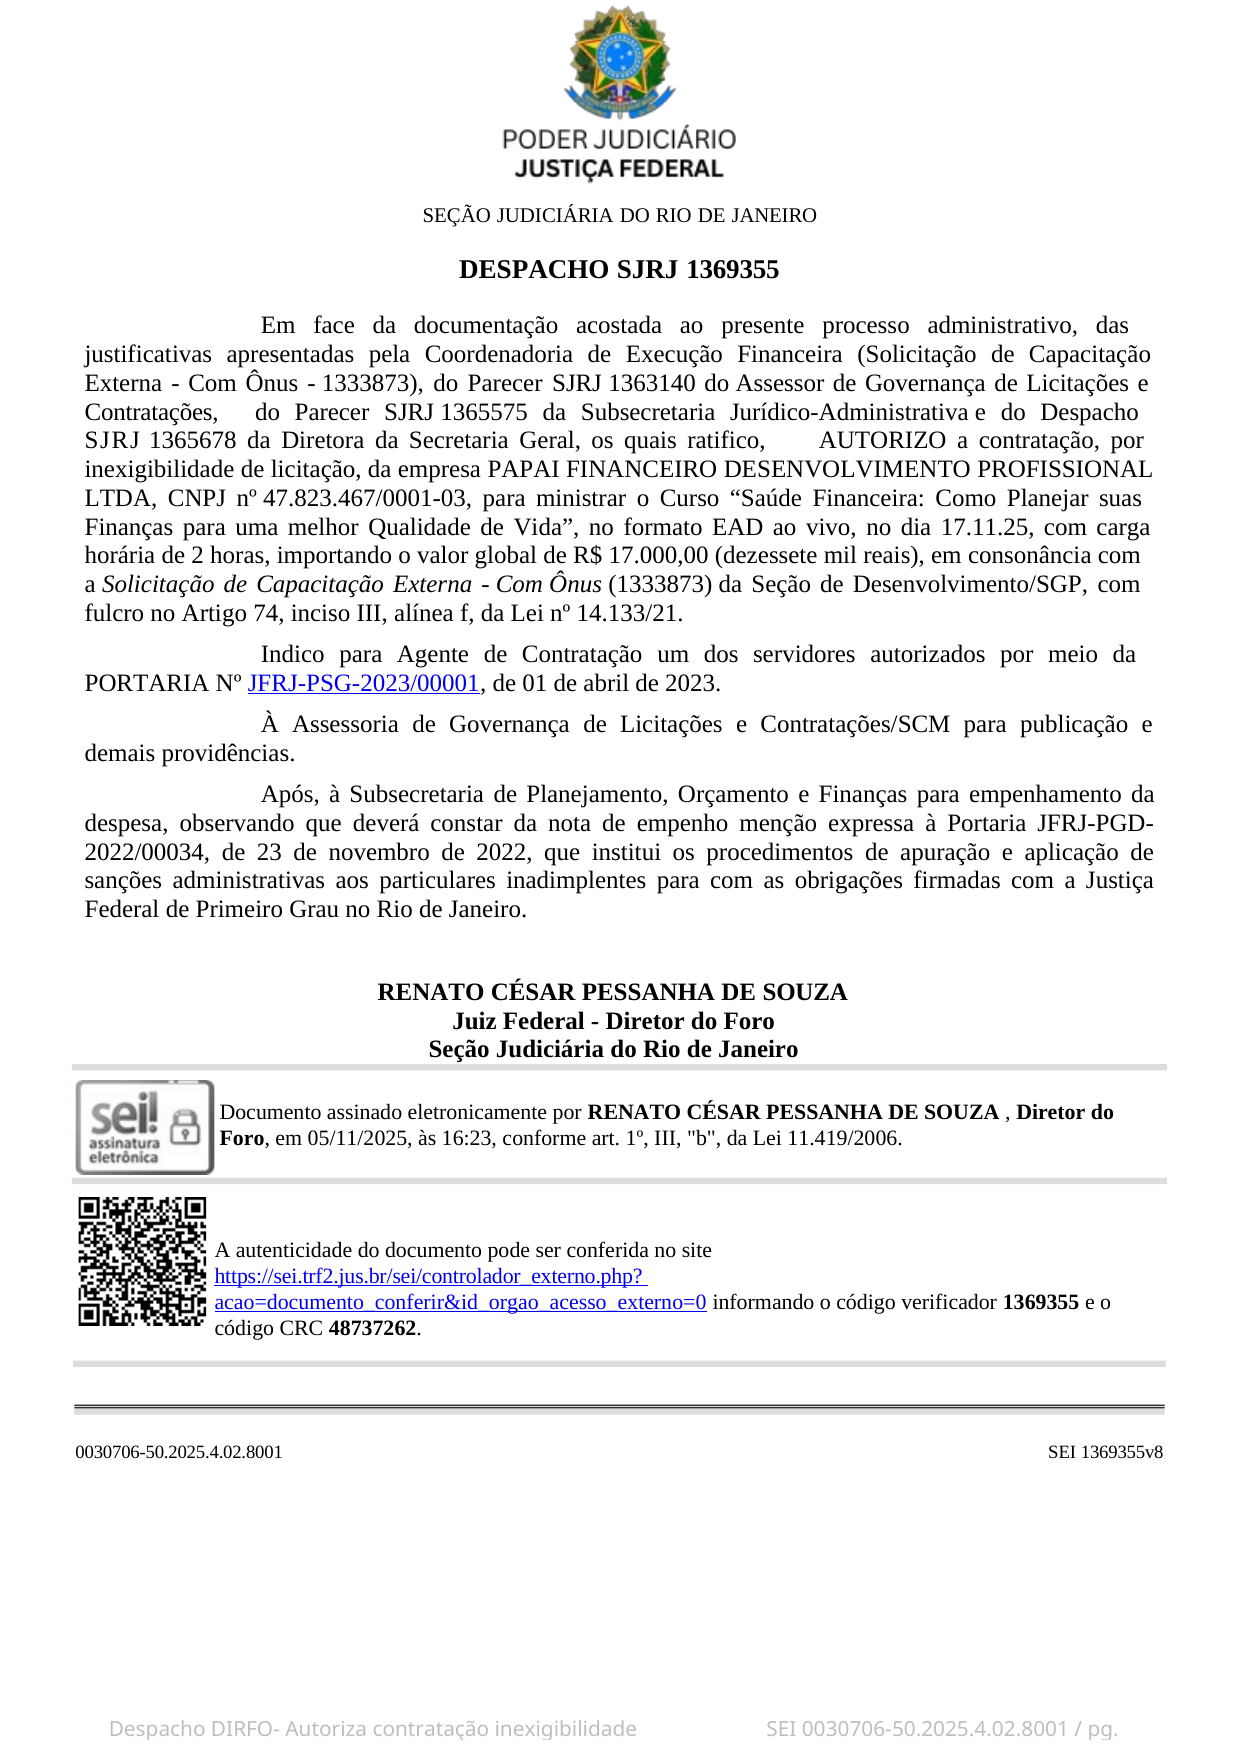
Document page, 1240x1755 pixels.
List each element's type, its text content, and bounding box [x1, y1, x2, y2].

text Após, à Subsecretaria de Planejamento, Orçamento e Finanças para empenhamento da despesa, observando que deverá constar da nota de empenho menção expressa à Portaria JFRJ-PGD- 2022/00034, de 23 de novembro de 2022, que institui os procedimentos de apuração e aplicação de sanções administrativas aos particulares inadimplentes para com as obrigações firmadas com a Justiça Federal de Primeiro Grau no Rio de Janeiro. [84, 779, 1155, 923]
text A autenticidade do documento pode ser conferida no site https://sei.trf2.jus.br/sei/controlador_externo.php? acao=documento_conferir&id_orgao_acesso_externo=0 informando o código verificador 1369355 e o código CRC 48737262. [214, 1237, 1134, 1341]
text Indico para Agente de Contratação um dos servidores autorizados por meio da PORTARIA Nº JFRJ-PSG-2023/00001, de 01 de abril de 2023. [84, 639, 1181, 697]
text Em face da documentação acostada ao presente processo administrativo, das justificativas apresentadas pela Coordenadoria de Execução Financeira (Solicitação de Capacitação Externa - Com Ônus - 1333873), do Parecer SJRJ 1363140 do Assessor de Governança de Licitações e Contratações, do Parecer SJRJ 1365575 da Subsecretaria Jurídico-Administrativa e do Despacho SJRJ 1365678 da Diretora da Secretaria Geral, os quais ratifico, AUTORIZO a contratação, por inexigibilidade de licitação, da empresa PAPAI FINANCEIRO DESENVOLVIMENTO PROFISSIONAL LTDA, CNPJ nº 47.823.467/0001-03, para ministrar o Curso “Saúde Financeira: Como Planejar suas Finanças para uma melhor Qualidade de Vida”, no formato EAD ao vivo, no dia 17.11.25, com carga horária de 2 horas, importando o valor global de R$ 17.000,00 (dezessete mil reais), em consonância com a Solicitação de Capacitação Externa - Com Ônus (1333873) da Seção de Desenvolvimento/SGP, com fulcro no Artigo 74, inciso III, alínea f, da Lei nº 14.133/21. [84, 311, 1155, 627]
text 0030706-50.2025.4.02.8001 SEI 1369355v8 [59, 1441, 1180, 1463]
subtitle DESPACHO SJRJ 1369355 [292, 253, 947, 285]
text SEÇÃO JUDICIÁRIA DO RIO DE JANEIRO [293, 203, 947, 227]
subtitle RENATO CÉSAR PESSANHA DE SOUZA [290, 977, 935, 1006]
text À Assessoria de Governança de Licitações e Contratações/SCM para publicação e demais providências. [84, 709, 1154, 767]
subtitle Juiz Federal - Diretor do Foro Seção Judiciária do Rio de Janeiro [428, 1006, 798, 1063]
text Documento assinado eletronicamente por RENATO CÉSAR PESSANHA DE SOUZA , Diretor do Foro, em 05/11/2025, às 16:23, conforme art. 1º, III, "b", da Lei 11.419/2006. [219, 1099, 1134, 1150]
